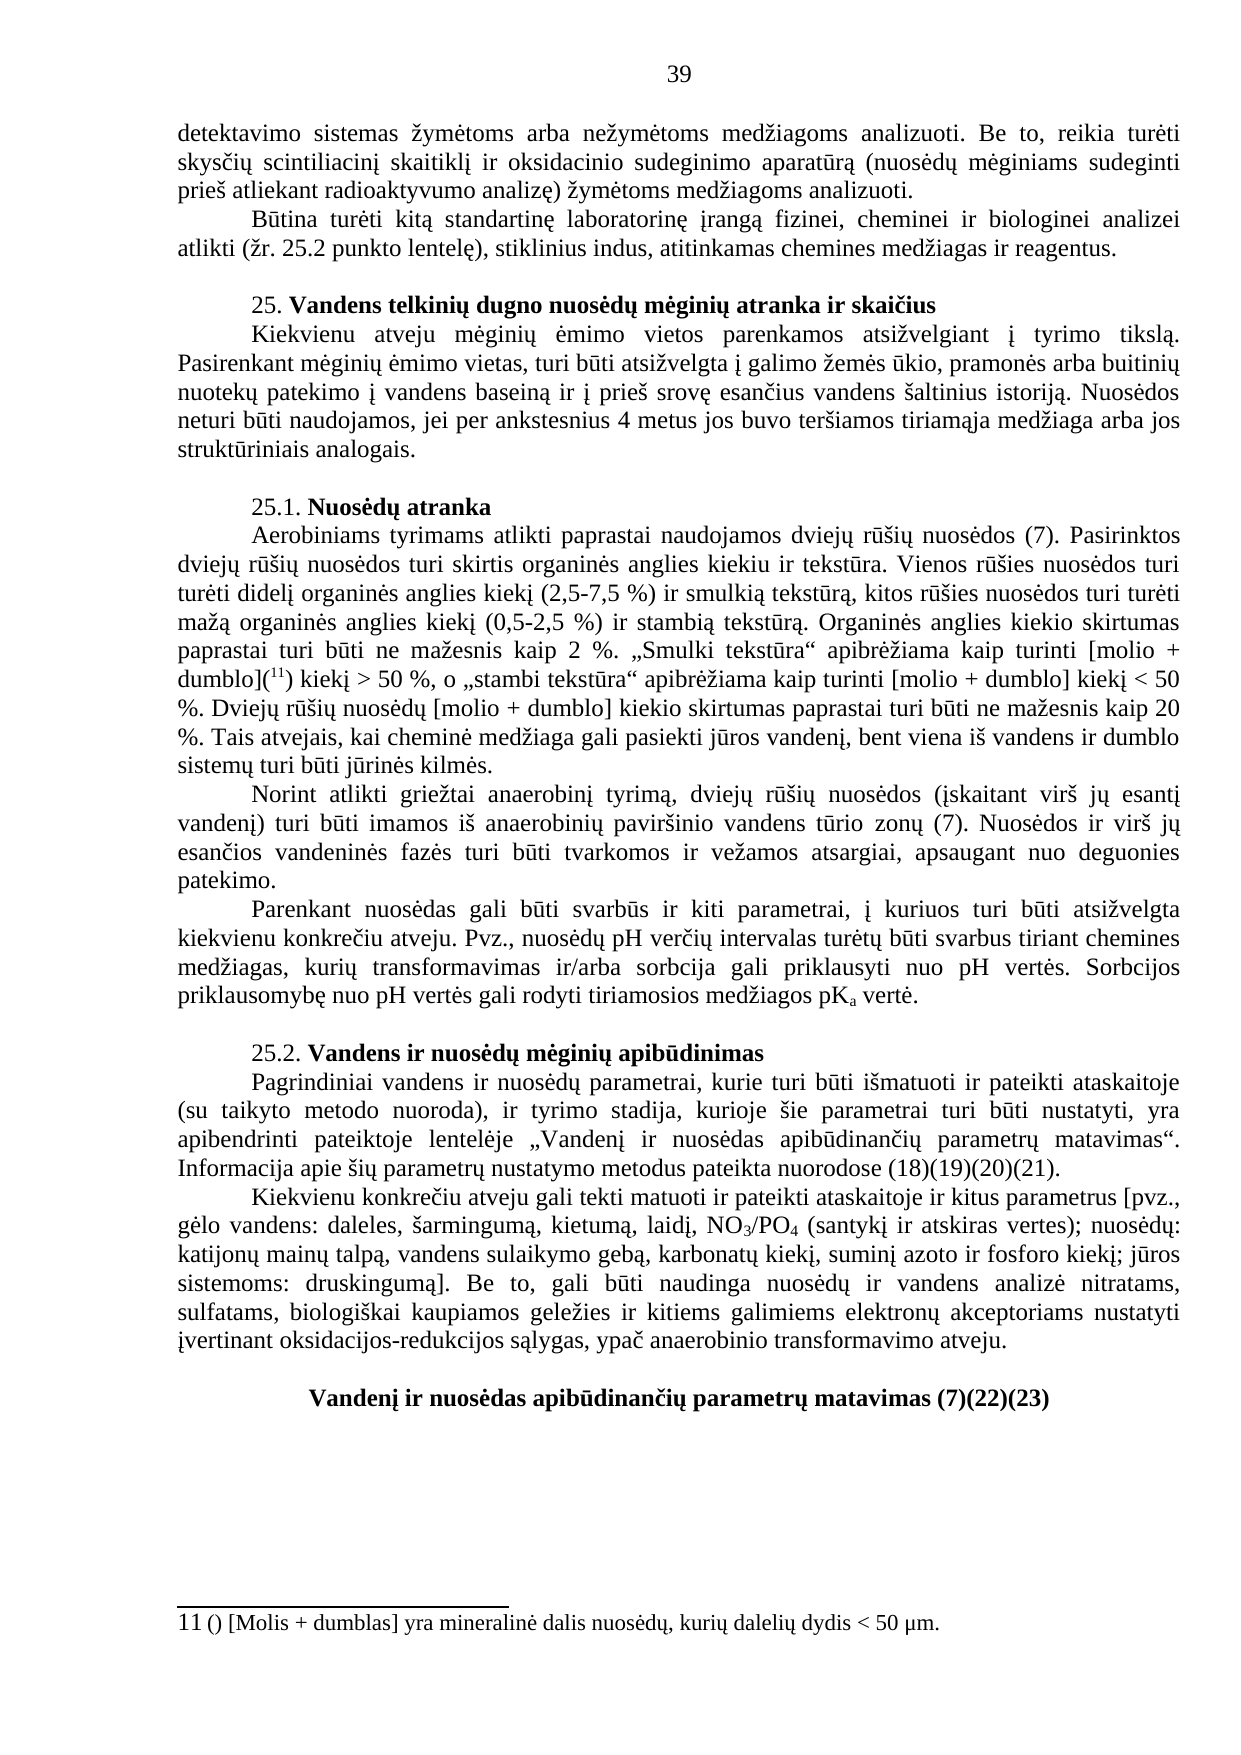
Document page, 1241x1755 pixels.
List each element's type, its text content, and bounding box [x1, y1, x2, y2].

text Pagrindiniai vandens ir nuosėdų parametrai, kurie turi būti išmatuoti ir pateikti ataskaitoje (su taikyto metodo nuoroda), ir tyrimo stadija, kurioje šie parametrai turi būti nustatyti, yra apibendrinti pateiktoje lentelėje „Vandenį ir nuosėdas apibūdinančių parametrų matavimas“. Informacija apie šių parametrų nustatymo metodus pateikta nuorodose (18)(19)(20)(21). [177, 1067, 1181, 1182]
text () [Molis + dumblas] yra mineralinė dalis nuosėdų, kurių dalelių dydis < 50 μm. [177, 1607, 1181, 1636]
text Aerobiniams tyrimams atlikti paprastai naudojamos dviejų rūšių nuosėdos (7). Pasirinktos dviejų rūšių nuosėdos turi skirtis organinės anglies kiekiu ir tekstūra. Vienos rūšies nuosėdos turi turėti didelį organinės anglies kiekį (2,5-7,5 %) ir smulkią tekstūrą, kitos rūšies nuosėdos turi turėti mažą organinės anglies kiekį (0,5-2,5 %) ir stambią tekstūrą. Organinės anglies kiekio skirtumas paprastai turi būti ne mažesnis kaip 2 %. „Smulki tekstūra“ apibrėžiama kaip turinti [molio + dumblo]() kiekį > 50 %, o „stambi tekstūra“ apibrėžiama kaip turinti [molio + dumblo] kiekį < 50 %. Dviejų rūšių nuosėdų [molio + dumblo] kiekio skirtumas paprastai turi būti ne mažesnis kaip 20 %. Tais atvejais, kai cheminė medžiaga gali pasiekti jūros vandenį, bent viena iš vandens ir dumblo sistemų turi būti jūrinės kilmės. [177, 521, 1181, 779]
text 25.1. Nuosėdų atranka [177, 492, 1181, 521]
text 25.2. Vandens ir nuosėdų mėginių apibūdinimas [177, 1038, 1181, 1067]
text Būtina turėti kitą standartinę laboratorinę įrangą fizinei, cheminei ir biologinei analizei atlikti (žr. 25.2 punkto lentelę), stiklinius indus, atitinkamas chemines medžiagas ir reagentus. [177, 204, 1181, 262]
text Kiekvienu konkrečiu atveju gali tekti matuoti ir pateikti ataskaitoje ir kitus parametrus [pvz., gėlo vandens: daleles, šarmingumą, kietumą, laidį, NO3/PO4 (santykį ir atskiras vertes); nuosėdų: katijonų mainų talpą, vandens sulaikymo gebą, karbonatų kiekį, suminį azoto ir fosforo kiekį; jūros sistemoms: druskingumą]. Be to, gali būti naudinga nuosėdų ir vandens analizė nitratams, sulfatams, biologiškai kaupiamos geležies ir kitiems galimiems elektronų akceptoriams nustatyti įvertinant oksidacijos-redukcijos sąlygas, ypač anaerobinio transformavimo atveju. [177, 1182, 1181, 1354]
text Norint atlikti griežtai anaerobinį tyrimą, dviejų rūšių nuosėdos (įskaitant virš jų esantį vandenį) turi būti imamos iš anaerobinių paviršinio vandens tūrio zonų (7). Nuosėdos ir virš jų esančios vandeninės fazės turi būti tvarkomos ir vežamos atsargiai, apsaugant nuo deguonies patekimo. [177, 779, 1181, 894]
text detektavimo sistemas žymėtoms arba nežymėtoms medžiagoms analizuoti. Be to, reikia turėti skysčių scintiliacinį skaitiklį ir oksidacinio sudeginimo aparatūrą (nuosėdų mėginiams sudeginti prieš atliekant radioaktyvumo analizę) žymėtoms medžiagoms analizuoti. [177, 118, 1181, 204]
text 25. Vandens telkinių dugno nuosėdų mėginių atranka ir skaičius [177, 291, 1181, 319]
text Parenkant nuosėdas gali būti svarbūs ir kiti parametrai, į kuriuos turi būti atsižvelgta kiekvienu konkrečiu atveju. Pvz., nuosėdų pH verčių intervalas turėtų būti svarbus tiriant chemines medžiagas, kurių transformavimas ir/arba sorbcija gali priklausyti nuo pH vertės. Sorbcijos priklausomybę nuo pH vertės gali rodyti tiriamosios medžiagos pKa vertė. [177, 894, 1181, 1009]
text Vandenį ir nuosėdas apibūdinančių parametrų matavimas (7)(22)(23) [177, 1383, 1181, 1412]
text Kiekvienu atveju mėginių ėmimo vietos parenkamos atsižvelgiant į tyrimo tikslą. Pasirenkant mėginių ėmimo vietas, turi būti atsižvelgta į galimo žemės ūkio, pramonės arba buitinių nuotekų patekimo į vandens baseiną ir į prieš srovę esančius vandens šaltinius istoriją. Nuosėdos neturi būti naudojamos, jei per ankstesnius 4 metus jos buvo teršiamos tiriamąja medžiaga arba jos struktūriniais analogais. [177, 319, 1181, 463]
